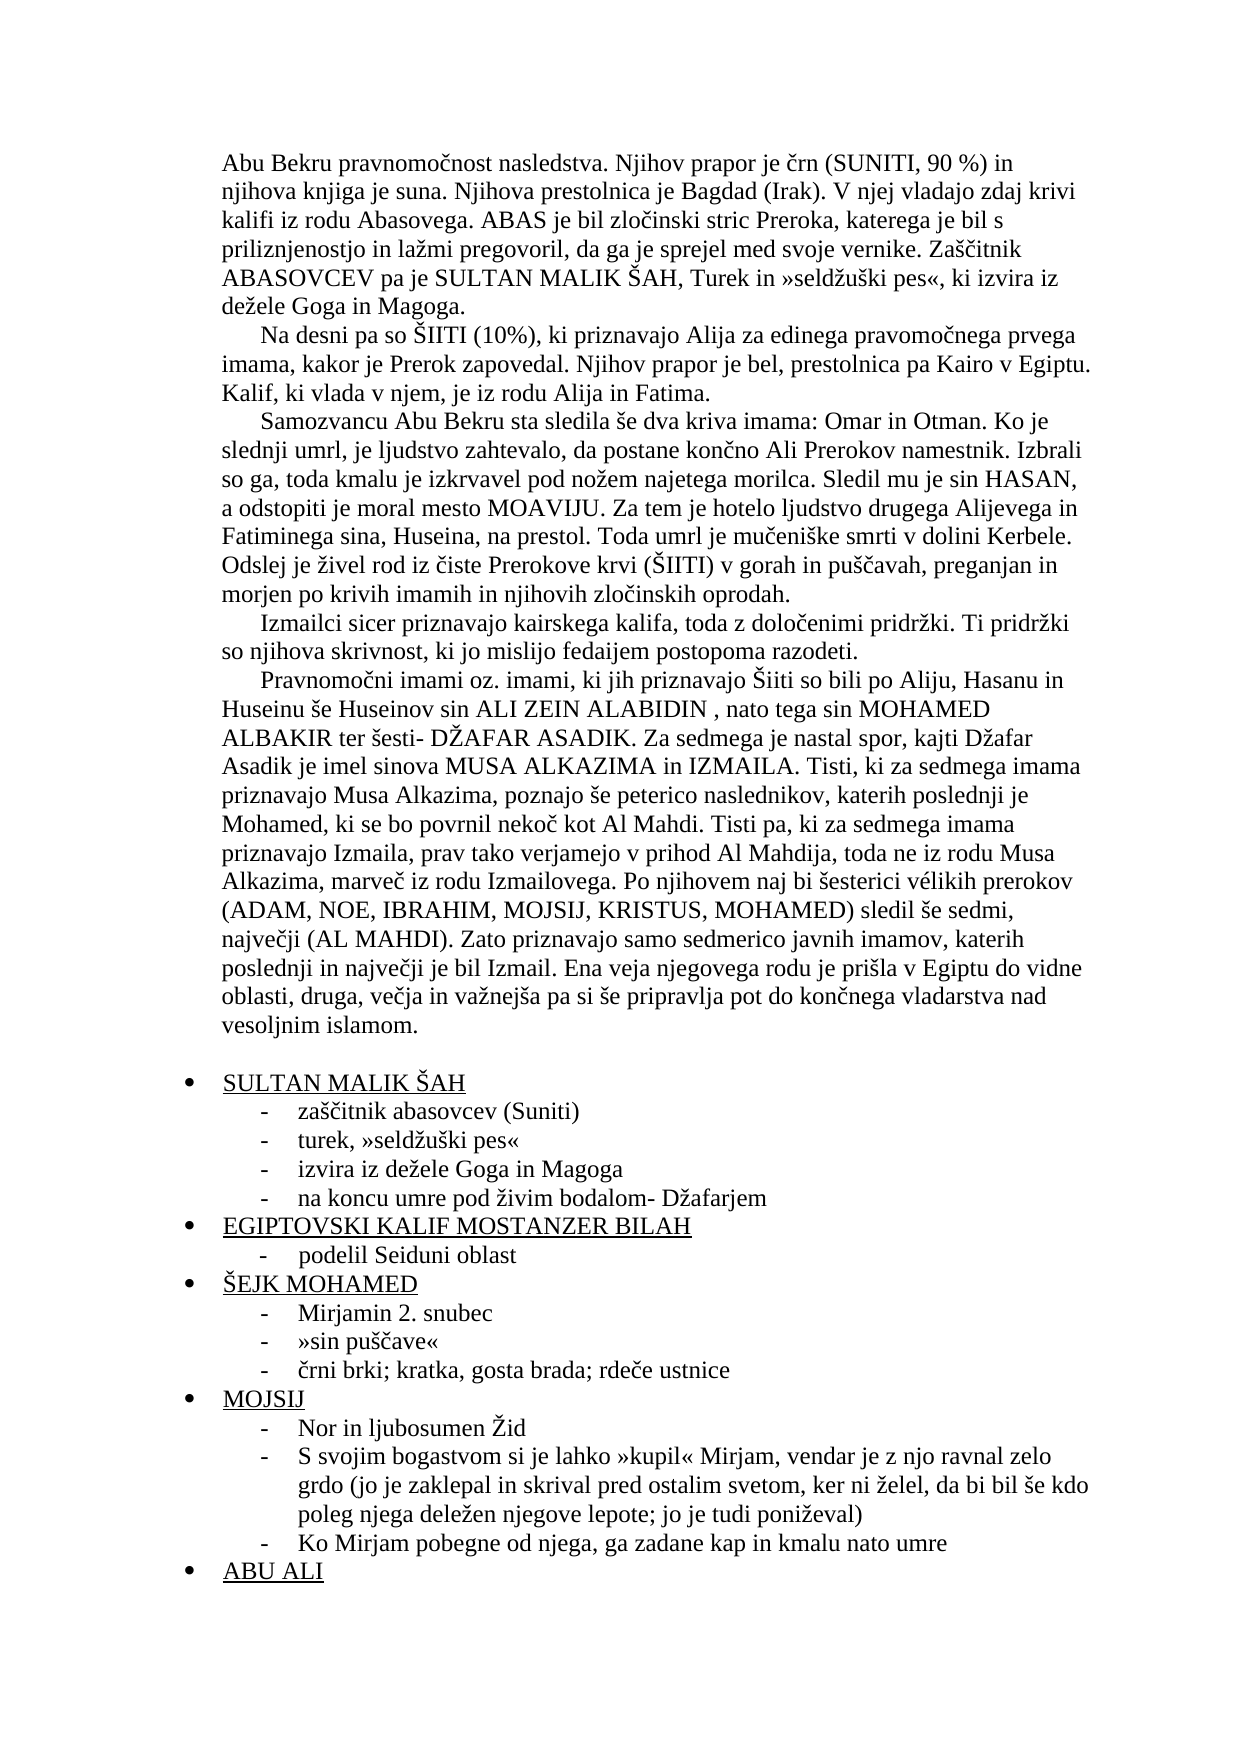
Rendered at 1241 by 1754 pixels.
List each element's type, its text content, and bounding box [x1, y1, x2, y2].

list črni brki; kratka, gosta brada; rdeče ustnice [260, 1355, 1093, 1384]
text Abu Bekru pravnomočnost nasledstva. Njihov prapor je črn (SUNITI, 90 %) in njihova knjiga je suna. Njihova prestolnica je Bagdad (Irak). V njej vladajo zdaj krivi kalifi iz rodu Abasovega. ABAS je bil zločinski stric Preroka, katerega je bil s priliznjenostjo in lažmi pregovoril, da ga je sprejel med svoje vernike. Zaščitnik ABASOVCEV pa je SULTAN MALIK ŠAH, Turek in »seldžuški pes«, ki izvira iz dežele Goga in Magoga. [221, 148, 1093, 320]
list Nor in ljubosumen Žid [260, 1413, 1093, 1441]
list zaščitnik abasovcev (Suniti) [260, 1096, 1093, 1125]
list »sin puščave« [260, 1326, 1093, 1355]
list MOJSIJ [185, 1384, 1093, 1413]
list SULTAN MALIK ŠAH [185, 1068, 1093, 1096]
list ŠEJK MOHAMED [185, 1269, 1093, 1298]
list Ko Mirjam pobegne od njega, ga zadane kap in kmalu nato umre [260, 1528, 1093, 1556]
text Izmailci sicer priznavajo kairskega kalifa, toda z določenimi pridržki. Ti pridržki so njihova skrivnost, ki jo mislijo fedaijem postopoma razodeti. [221, 608, 1093, 665]
text Samozvancu Abu Bekru sta sledila še dva kriva imama: Omar in Otman. Ko je slednji umrl, je ljudstvo zahtevalo, da postane končno Ali Prerokov namestnik. Izbrali so ga, toda kmalu je izkrvavel pod nožem najetega morilca. Sledil mu je sin HASAN, a odstopiti je moral mesto MOAVIJU. Za tem je hotelo ljudstvo drugega Alijevega in Fatiminega sina, Huseina, na prestol. Toda umrl je mučeniške smrti v dolini Kerbele. Odslej je živel rod iz čiste Prerokove krvi (ŠIITI) v gorah in puščavah, preganjan in morjen po krivih imamih in njihovih zločinskih oprodah. [221, 406, 1093, 608]
text - podelil Seiduni oblast [259, 1240, 1093, 1269]
list na koncu umre pod živim bodalom- Džafarjem [260, 1183, 1093, 1211]
list izvira iz dežele Goga in Magoga [260, 1154, 1093, 1183]
text Pravnomočni imami oz. imami, ki jih priznavajo Šiiti so bili po Aliju, Hasanu in Huseinu še Huseinov sin ALI ZEIN ALABIDIN , nato tega sin MOHAMED ALBAKIR ter šesti- DŽAFAR ASADIK. Za sedmega je nastal spor, kajti Džafar Asadik je imel sinova MUSA ALKAZIMA in IZMAILA. Tisti, ki za sedmega imama priznavajo Musa Alkazima, poznajo še peterico naslednikov, katerih poslednji je Mohamed, ki se bo povrnil nekoč kot Al Mahdi. Tisti pa, ki za sedmega imama priznavajo Izmaila, prav tako verjamejo v prihod Al Mahdija, toda ne iz rodu Musa Alkazima, marveč iz rodu Izmailovega. Po njihovem naj bi šesterici vélikih prerokov (ADAM, NOE, IBRAHIM, MOJSIJ, KRISTUS, MOHAMED) sledil še sedmi, največji (AL MAHDI). Zato priznavajo samo sedmerico javnih imamov, katerih poslednji in največji je bil Izmail. Ena veja njegovega rodu je prišla v Egiptu do vidne oblasti, druga, večja in važnejša pa si še pripravlja pot do končnega vladarstva nad vesoljnim islamom. [221, 665, 1093, 1039]
text Na desni pa so ŠIITI (10%), ki priznavajo Alija za edinega pravomočnega prvega imama, kakor je Prerok zapovedal. Njihov prapor je bel, prestolnica pa Kairo v Egiptu. Kalif, ki vlada v njem, je iz rodu Alija in Fatima. [221, 320, 1093, 406]
list EGIPTOVSKI KALIF MOSTANZER BILAH [185, 1211, 1093, 1240]
list S svojim bogastvom si je lahko »kupil« Mirjam, vendar je z njo ravnal zelo grdo (jo je zaklepal in skrival pred ostalim svetom, ker ni želel, da bi bil še kdo poleg njega deležen njegove lepote; jo je tudi poniževal) [260, 1441, 1093, 1528]
list turek, »seldžuški pes« [260, 1125, 1093, 1154]
list ABU ALI [185, 1556, 1093, 1585]
list Mirjamin 2. snubec [260, 1298, 1093, 1326]
